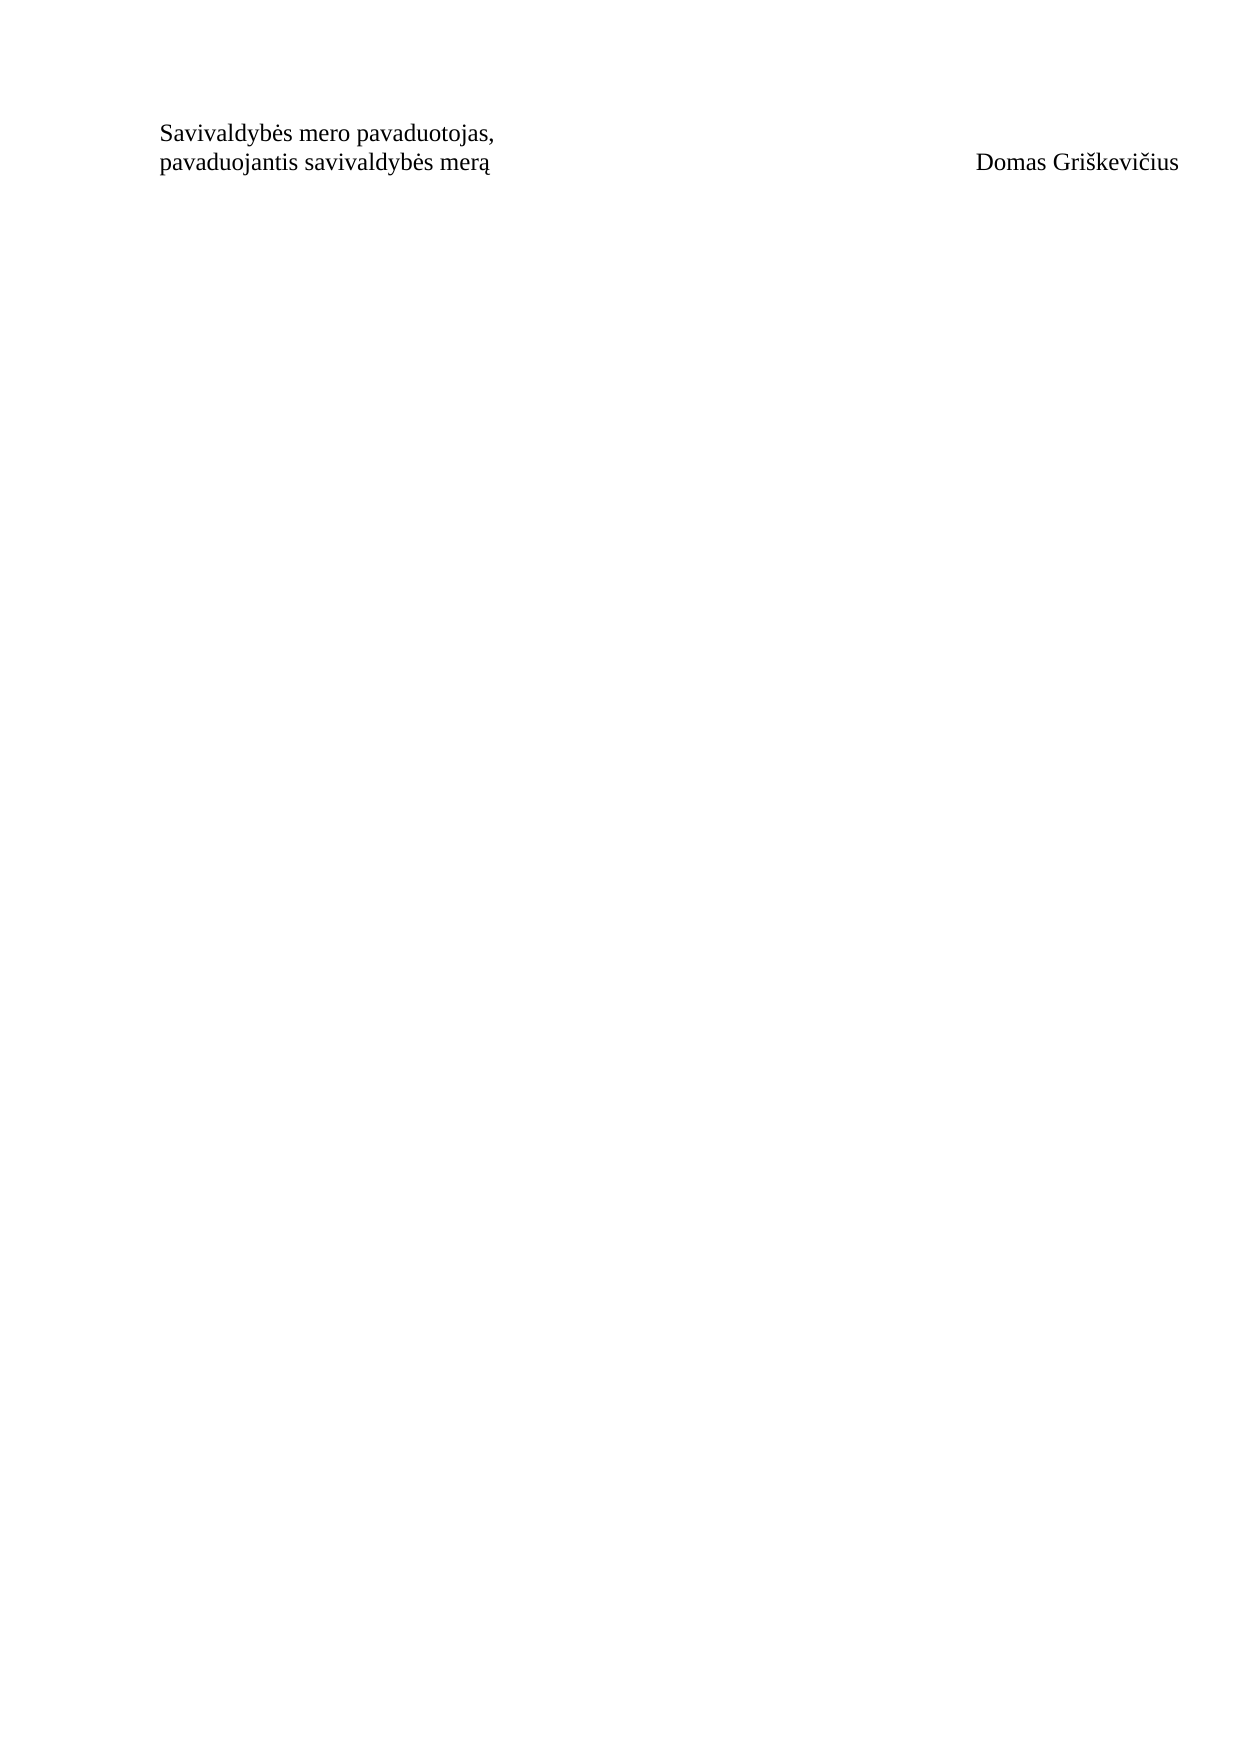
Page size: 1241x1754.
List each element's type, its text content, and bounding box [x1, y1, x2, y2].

text pavaduojantis savivaldybės merą Domas Griškevičius [159, 147, 1181, 176]
text Savivaldybės mero pavaduotojas, [159, 118, 1181, 147]
